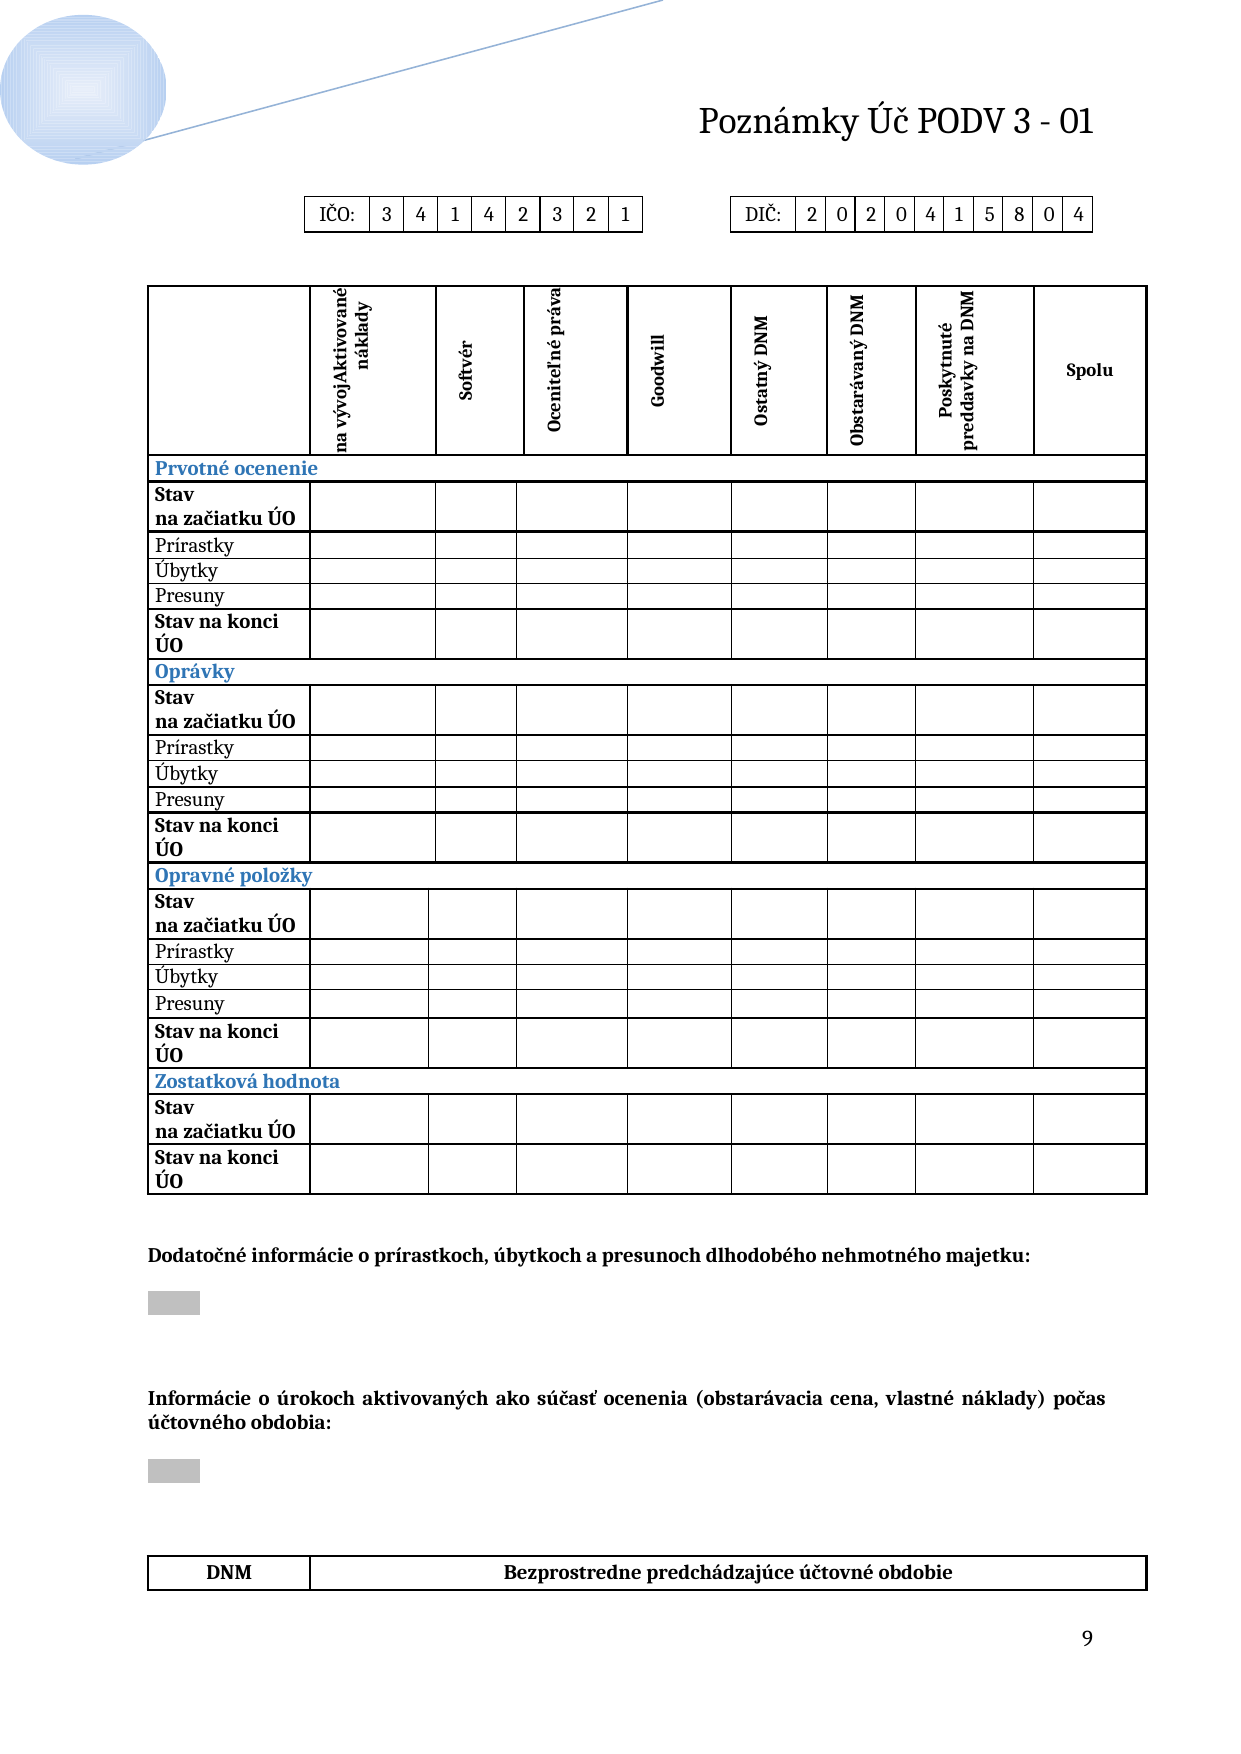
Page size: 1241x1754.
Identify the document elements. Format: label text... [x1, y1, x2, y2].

table_cell Stav na začiatku ÚO [149, 1095, 309, 1143]
table_cell [916, 761, 1033, 786]
table_cell [828, 788, 915, 811]
table_cell [311, 533, 435, 558]
table_cell Prírastky [149, 533, 309, 558]
table_cell [429, 940, 516, 963]
table_cell [916, 814, 1033, 861]
table_cell [828, 814, 915, 861]
table_cell [517, 610, 627, 658]
table_cell [1034, 483, 1145, 530]
table_cell [628, 610, 731, 658]
table_cell [311, 788, 435, 811]
table_cell [828, 990, 915, 1017]
table_cell [916, 610, 1033, 658]
table_cell [628, 788, 731, 811]
table_cell [311, 1019, 428, 1067]
table_cell [828, 559, 915, 583]
table_cell [828, 533, 915, 558]
table_cell Oprávky [149, 660, 1145, 684]
table_cell [732, 559, 827, 583]
table_cell [311, 584, 435, 608]
table_cell [916, 559, 1033, 583]
table_cell [517, 1095, 627, 1143]
table_cell [916, 686, 1033, 734]
table_cell Opravné položky [149, 864, 1145, 887]
table_cell [732, 584, 827, 608]
table_cell [628, 1019, 731, 1067]
table_cell [828, 890, 915, 937]
table_cell [517, 1019, 627, 1067]
table_cell [732, 965, 827, 988]
table_cell Presuny [149, 788, 309, 811]
table_cell [429, 1145, 516, 1193]
table_cell [732, 788, 827, 811]
table_cell [828, 736, 915, 760]
table_cell [732, 483, 827, 530]
table_cell [429, 990, 516, 1017]
table_cell [517, 940, 627, 963]
table_cell Úbytky [149, 559, 309, 583]
table_cell [436, 584, 516, 608]
table_cell [1034, 559, 1145, 583]
table_cell [517, 788, 627, 811]
table_cell [916, 890, 1033, 937]
table_cell [436, 610, 516, 658]
table_cell [628, 990, 731, 1017]
table_cell [1034, 736, 1145, 760]
table_cell [311, 1145, 428, 1193]
table_cell [517, 686, 627, 734]
table_cell [916, 483, 1033, 530]
table_cell Prírastky [149, 736, 309, 760]
table_cell [828, 610, 915, 658]
table_cell [732, 1095, 827, 1143]
table_cell [311, 483, 435, 530]
table_header Bezprostredne predchádzajúce účtovné obdobie [311, 1557, 1145, 1589]
table_cell [628, 736, 731, 760]
table_cell [628, 761, 731, 786]
table_cell [517, 890, 627, 937]
table_cell [517, 814, 627, 861]
table_cell [916, 990, 1033, 1017]
table_cell [1034, 814, 1145, 861]
table_cell [628, 940, 731, 963]
table_cell Aktivované náklady na vývoj [311, 287, 435, 454]
table_cell [732, 610, 827, 658]
table_cell [628, 533, 731, 558]
table_cell Prírastky [149, 940, 309, 963]
table_cell [628, 483, 731, 530]
table_cell [429, 890, 516, 937]
table_cell [311, 814, 435, 861]
table_cell [517, 761, 627, 786]
table_cell [1034, 940, 1145, 963]
table_cell [1034, 610, 1145, 658]
table_cell [436, 686, 516, 734]
table_cell [732, 686, 827, 734]
table_cell [311, 990, 428, 1017]
table_cell [429, 1019, 516, 1067]
table_cell [429, 1095, 516, 1143]
table_cell Úbytky [149, 965, 309, 988]
table_cell [311, 1095, 428, 1143]
table_cell [436, 559, 516, 583]
table_cell [916, 940, 1033, 963]
table_cell [1034, 1145, 1145, 1193]
table_cell [311, 965, 428, 988]
table_cell [429, 965, 516, 988]
table_cell [732, 736, 827, 760]
table_cell [517, 736, 627, 760]
table_cell Stav na začiatku ÚO [149, 890, 309, 937]
table_cell [1034, 533, 1145, 558]
table_cell [916, 533, 1033, 558]
table_cell [628, 559, 731, 583]
table_cell [916, 788, 1033, 811]
table_cell [1034, 584, 1145, 608]
table_cell [311, 736, 435, 760]
table_cell [732, 940, 827, 963]
table_cell [628, 1145, 731, 1193]
table_cell Obstarávaný DNM [828, 287, 915, 454]
table_cell [916, 965, 1033, 988]
table_cell Goodwill [629, 287, 730, 454]
table_cell Poskytnuté preddavky na DNM [917, 287, 1033, 454]
table_cell [916, 1145, 1033, 1193]
table_cell Stav na konci ÚO [149, 1019, 309, 1067]
table_cell Stav na začiatku ÚO [149, 483, 309, 530]
table_cell Spolu [1035, 287, 1145, 454]
table_cell Prvotné ocenenie [149, 456, 1145, 480]
table_cell [1034, 965, 1145, 988]
table_cell [828, 1095, 915, 1143]
table_cell [916, 1019, 1033, 1067]
table_cell [628, 1095, 731, 1143]
table_cell Oceniteľné práva [525, 287, 626, 454]
table_cell [436, 814, 516, 861]
table_cell Stav na konci ÚO [149, 610, 309, 658]
table_cell Stav na konci ÚO [149, 814, 309, 861]
table_cell [311, 610, 435, 658]
table_cell [436, 483, 516, 530]
table_cell [436, 736, 516, 760]
table_cell [517, 1145, 627, 1193]
table_cell [732, 990, 827, 1017]
table_cell [311, 559, 435, 583]
table_cell [916, 1095, 1033, 1143]
table_cell [311, 940, 428, 963]
table_cell [1034, 990, 1145, 1017]
table_cell [311, 686, 435, 734]
table_cell Softvér [437, 287, 523, 454]
table_cell [1034, 890, 1145, 937]
table_cell [828, 761, 915, 786]
table_cell [828, 940, 915, 963]
table_cell Presuny [149, 584, 309, 608]
table_cell [628, 814, 731, 861]
table_header DNM [149, 1557, 309, 1589]
table_cell [517, 483, 627, 530]
table_cell [828, 483, 915, 530]
table_cell [732, 1145, 827, 1193]
table_cell [311, 890, 428, 937]
table_cell [517, 559, 627, 583]
table_cell [311, 761, 435, 786]
table_cell Úbytky [149, 761, 309, 786]
table_cell [1034, 1019, 1145, 1067]
table_cell [828, 1145, 915, 1193]
table_cell [436, 788, 516, 811]
table_cell [1034, 761, 1145, 786]
table_cell [732, 1019, 827, 1067]
table_cell [828, 1019, 915, 1067]
table_cell [628, 890, 731, 937]
table_cell Stav na konci ÚO [149, 1145, 309, 1193]
table_cell [1034, 1095, 1145, 1143]
table_cell [517, 965, 627, 988]
table_cell [828, 686, 915, 734]
table_cell [828, 584, 915, 608]
table_cell [517, 990, 627, 1017]
table_cell [628, 965, 731, 988]
text Informácie o úrokoch aktivovaných ako súčasť ocenenia (obstarávacia cena, vlastné náklady) počas účtovného obdobia: [148, 1387, 1107, 1435]
table_cell [828, 965, 915, 988]
table_cell [732, 761, 827, 786]
table_cell [628, 686, 731, 734]
table_cell [916, 736, 1033, 760]
table_cell [732, 814, 827, 861]
table_cell [628, 584, 731, 608]
table_cell [517, 584, 627, 608]
table_cell Presuny [149, 990, 309, 1017]
table_cell [436, 533, 516, 558]
table_header [149, 287, 309, 454]
table_cell [916, 584, 1033, 608]
table_cell [436, 761, 516, 786]
table_cell Zostatková hodnota [149, 1069, 1145, 1093]
table_cell [1034, 788, 1145, 811]
text Dodatočné informácie o prírastkoch, úbytkoch a presunoch dlhodobého nehmotného majetku: [148, 1243, 1107, 1267]
table_cell Stav na začiatku ÚO [149, 686, 309, 734]
table_cell [517, 533, 627, 558]
table_cell [732, 890, 827, 937]
table_cell [732, 533, 827, 558]
table_cell [1034, 686, 1145, 734]
table_cell Ostatný DNM [732, 287, 826, 454]
